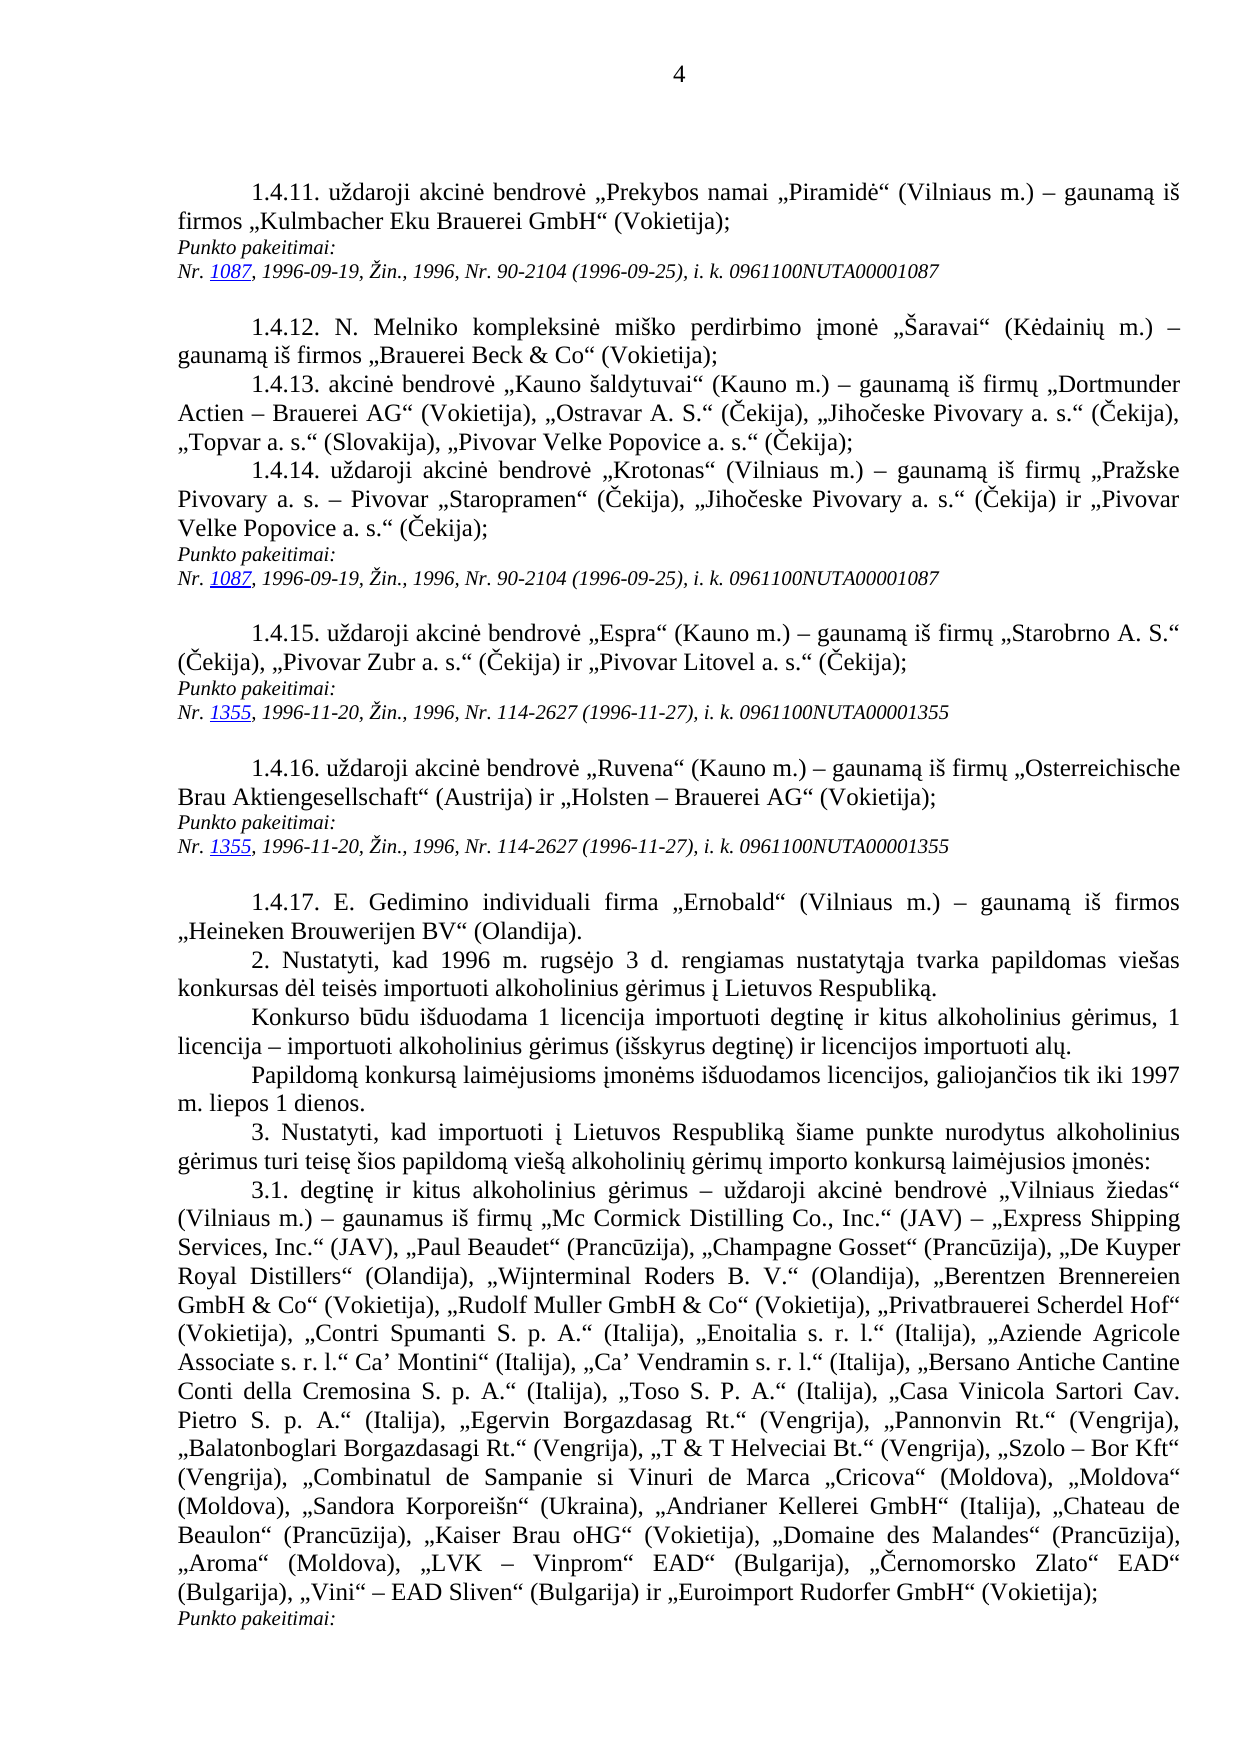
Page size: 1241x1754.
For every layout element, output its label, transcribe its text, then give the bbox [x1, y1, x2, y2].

text 1.4.13. akcinė bendrovė „Kauno šaldytuvai“ (Kauno m.) – gaunamą iš firmų „Dortmunder Actien – Brauerei AG“ (Vokietija), „Ostravar A. S.“ (Čekija), „Jihočeske Pivovary a. s.“ (Čekija), „Topvar a. s.“ (Slovakija), „Pivovar Velke Popovice a. s.“ (Čekija); [177, 369, 1181, 455]
text Nr. 1087, 1996-09-19, Žin., 1996, Nr. 90-2104 (1996-09-25), i. k. 0961100NUTA00001087 [177, 259, 1181, 283]
text 1.4.14. uždaroji akcinė bendrovė „Krotonas“ (Vilniaus m.) – gaunamą iš firmų „Pražske Pivovary a. s. – Pivovar „Staropramen“ (Čekija), „Jihočeske Pivovary a. s.“ (Čekija) ir „Pivovar Velke Popovice a. s.“ (Čekija); [177, 455, 1181, 542]
text Punkto pakeitimai: [177, 1606, 1181, 1630]
text 2. Nustatyti, kad 1996 m. rugsėjo 3 d. rengiamas nustatytąja tvarka papildomas viešas konkursas dėl teisės importuoti alkoholinius gėrimus į Lietuvos Respubliką. [177, 945, 1181, 1002]
text 1.4.12. N. Melniko kompleksinė miško perdirbimo įmonė „Šaravai“ (Kėdainių m.) – gaunamą iš firmos „Brauerei Beck & Co“ (Vokietija); [177, 312, 1181, 369]
text 1.4.17. E. Gedimino individuali firma „Ernobald“ (Vilniaus m.) – gaunamą iš firmos „Heineken Brouwerijen BV“ (Olandija). [177, 887, 1181, 945]
text 1.4.11. uždaroji akcinė bendrovė „Prekybos namai „Piramidė“ (Vilniaus m.) – gaunamą iš firmos „Kulmbacher Eku Brauerei GmbH“ (Vokietija); [177, 177, 1181, 235]
text Punkto pakeitimai: [177, 676, 1181, 700]
text Punkto pakeitimai: [177, 810, 1181, 834]
text Nr. 1087, 1996-09-19, Žin., 1996, Nr. 90-2104 (1996-09-25), i. k. 0961100NUTA00001087 [177, 566, 1181, 590]
text 1.4.15. uždaroji akcinė bendrovė „Espra“ (Kauno m.) – gaunamą iš firmų „Starobrno A. S.“ (Čekija), „Pivovar Zubr a. s.“ (Čekija) ir „Pivovar Litovel a. s.“ (Čekija); [177, 618, 1181, 676]
text Nr. 1355, 1996-11-20, Žin., 1996, Nr. 114-2627 (1996-11-27), i. k. 0961100NUTA00001355 [177, 700, 1181, 724]
text Konkurso būdu išduodama 1 licencija importuoti degtinę ir kitus alkoholinius gėrimus, 1 licencija – importuoti alkoholinius gėrimus (išskyrus degtinę) ir licencijos importuoti alų. [177, 1002, 1181, 1060]
text 3. Nustatyti, kad importuoti į Lietuvos Respubliką šiame punkte nurodytus alkoholinius gėrimus turi teisę šios papildomą viešą alkoholinių gėrimų importo konkursą laimėjusios įmonės: [177, 1117, 1181, 1175]
text Punkto pakeitimai: [177, 235, 1181, 259]
text Papildomą konkursą laimėjusioms įmonėms išduodamos licencijos, galiojančios tik iki 1997 m. liepos 1 dienos. [177, 1060, 1181, 1117]
text 1.4.16. uždaroji akcinė bendrovė „Ruvena“ (Kauno m.) – gaunamą iš firmų „Osterreichische Brau Aktiengesellschaft“ (Austrija) ir „Holsten – Brauerei AG“ (Vokietija); [177, 753, 1181, 810]
text 3.1. degtinę ir kitus alkoholinius gėrimus – uždaroji akcinė bendrovė „Vilniaus žiedas“ (Vilniaus m.) – gaunamus iš firmų „Mc Cormick Distilling Co., Inc.“ (JAV) – „Express Shipping Services, Inc.“ (JAV), „Paul Beaudet“ (Prancūzija), „Champagne Gosset“ (Prancūzija), „De Kuyper Royal Distillers“ (Olandija), „Wijnterminal Roders B. V.“ (Olandija), „Berentzen Brennereien GmbH & Co“ (Vokietija), „Rudolf Muller GmbH & Co“ (Vokietija), „Privatbrauerei Scherdel Hof“ (Vokietija), „Contri Spumanti S. p. A.“ (Italija), „Enoitalia s. r. l.“ (Italija), „Aziende Agricole Associate s. r. l.“ Ca’ Montini“ (Italija), „Ca’ Vendramin s. r. l.“ (Italija), „Bersano Antiche Cantine Conti della Cremosina S. p. A.“ (Italija), „Toso S. P. A.“ (Italija), „Casa Vinicola Sartori Cav. Pietro S. p. A.“ (Italija), „Egervin Borgazdasag Rt.“ (Vengrija), „Pannonvin Rt.“ (Vengrija), „Balatonboglari Borgazdasagi Rt.“ (Vengrija), „T & T Helveciai Bt.“ (Vengrija), „Szolo – Bor Kft“ (Vengrija), „Combinatul de Sampanie si Vinuri de Marca „Cricova“ (Moldova), „Moldova“ (Moldova), „Sandora Korporeišn“ (Ukraina), „Andrianer Kellerei GmbH“ (Italija), „Chateau de Beaulon“ (Prancūzija), „Kaiser Brau oHG“ (Vokietija), „Domaine des Malandes“ (Prancūzija), „Aroma“ (Moldova), „LVK – Vinprom“ EAD“ (Bulgarija), „Černomorsko Zlato“ EAD“ (Bulgarija), „Vini“ – EAD Sliven“ (Bulgarija) ir „Euroimport Rudorfer GmbH“ (Vokietija); [177, 1175, 1181, 1606]
text Nr. 1355, 1996-11-20, Žin., 1996, Nr. 114-2627 (1996-11-27), i. k. 0961100NUTA00001355 [177, 834, 1181, 858]
text Punkto pakeitimai: [177, 542, 1181, 566]
